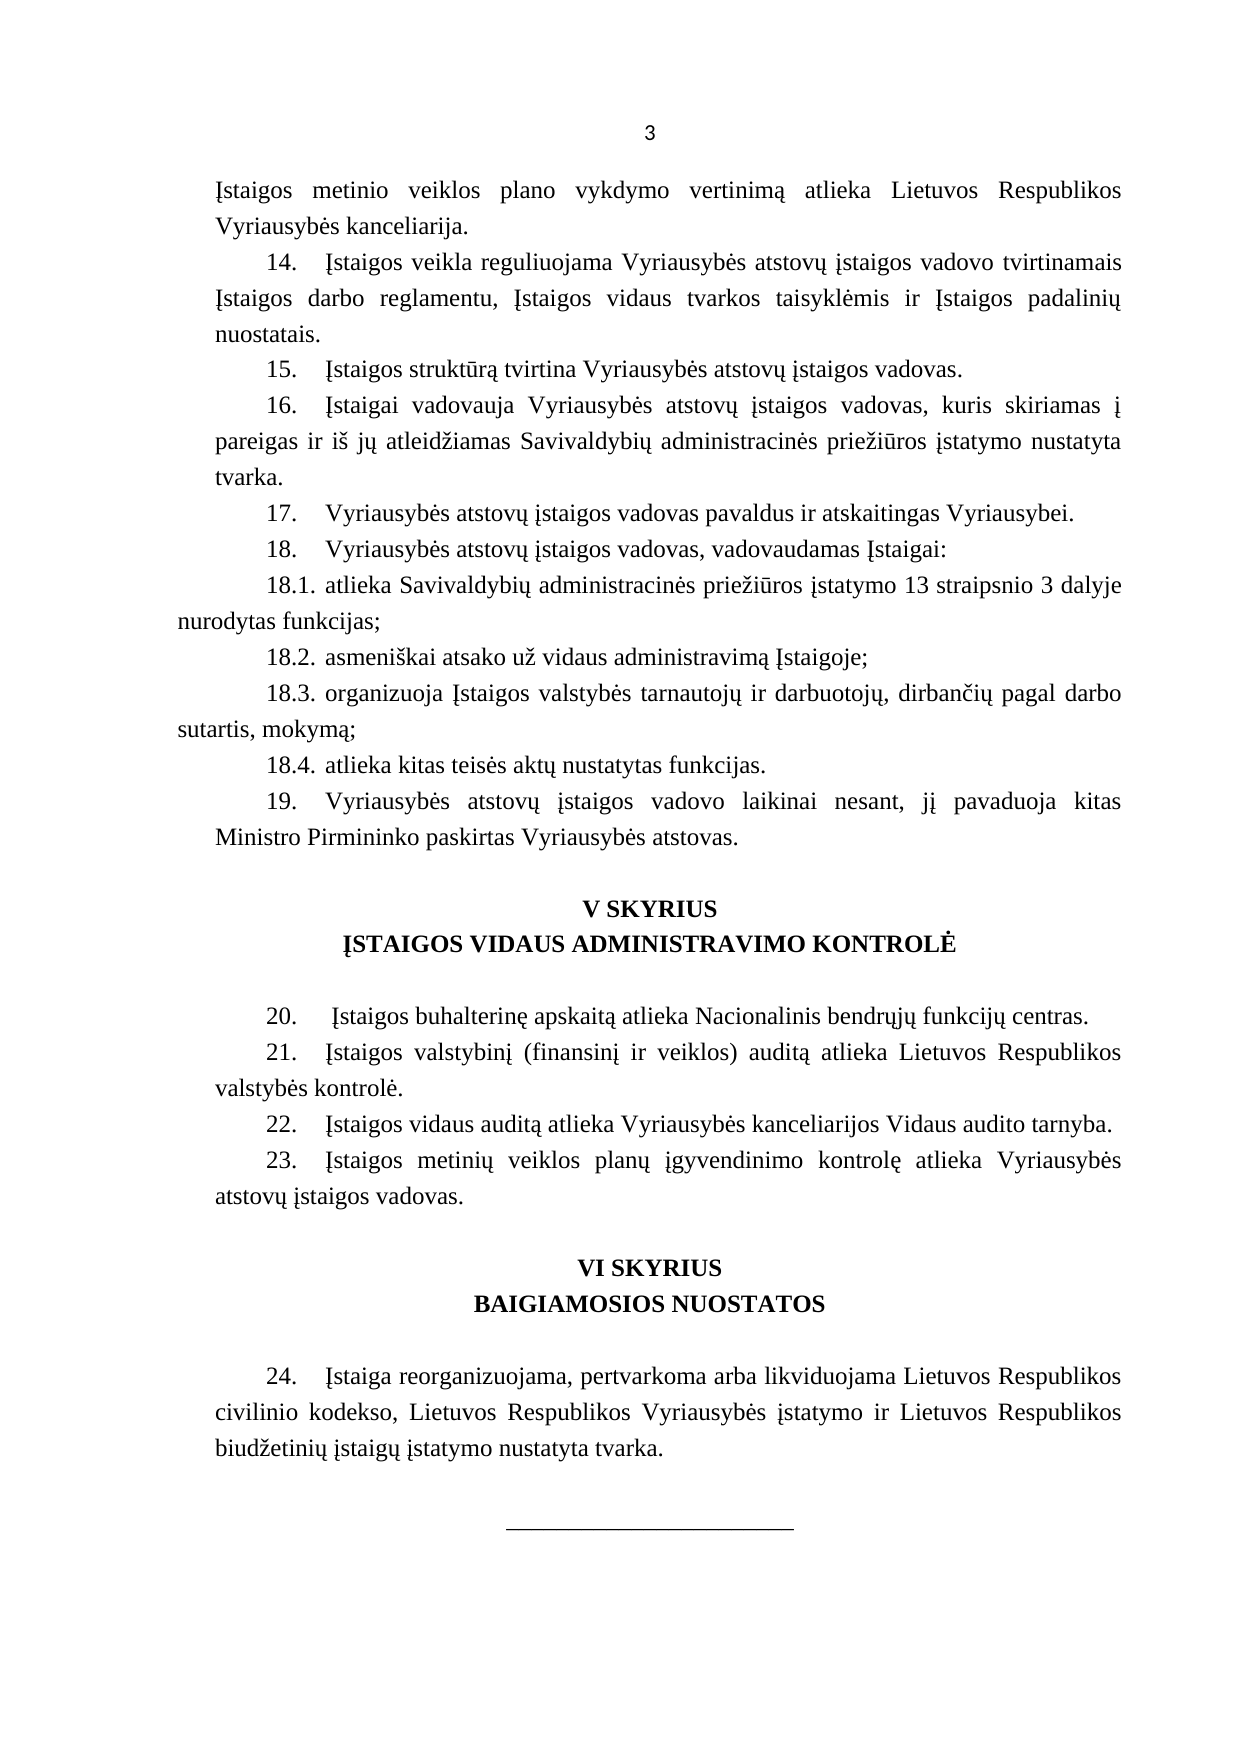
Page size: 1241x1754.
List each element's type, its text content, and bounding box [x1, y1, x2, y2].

text 16. Įstaigai vadovauja Vyriausybės atstovų įstaigos vadovas, kuris skiriamas į pareigas ir iš jų atleidžiamas Savivaldybių administracinės priežiūros įstatymo nustatyta tvarka. [215, 391, 1122, 491]
text V SKYRIUS [177, 894, 1122, 922]
text 24. Įstaiga reorganizuojama, pertvarkoma arba likviduojama Lietuvos Respublikos civilinio kodekso, Lietuvos Respublikos Vyriausybės įstatymo ir Lietuvos Respublikos biudžetinių įstaigų įstatymo nustatyta tvarka. [215, 1361, 1122, 1461]
text 18.4. atlieka kitas teisės aktų nustatytas funkcijas. [177, 750, 1122, 779]
text ĮSTAIGOS VIDAUS ADMINISTRAVIMO KONTROLĖ [177, 929, 1122, 958]
text 17. Vyriausybės atstovų įstaigos vadovas pavaldus ir atskaitingas Vyriausybei. [215, 498, 1122, 527]
text 18.3. organizuoja Įstaigos valstybės tarnautojų ir darbuotojų, dirbančių pagal darbo sutartis, mokymą; [177, 678, 1122, 743]
text 15. Įstaigos struktūrą tvirtina Vyriausybės atstovų įstaigos vadovas. [215, 354, 1122, 383]
text 18.2. asmeniškai atsako už vidaus administravimą Įstaigoje; [177, 642, 1122, 671]
text _______________________ [177, 1504, 1122, 1533]
text 23. Įstaigos metinių veiklos planų įgyvendinimo kontrolę atlieka Vyriausybės atstovų įstaigos vadovas. [215, 1145, 1122, 1210]
text 14. Įstaigos veikla reguliuojama Vyriausybės atstovų įstaigos vadovo tvirtinamais Įstaigos darbo reglamentu, Įstaigos vidaus tvarkos taisyklėmis ir Įstaigos padalinių nuostatais. [215, 247, 1122, 347]
text VI SKYRIUS [177, 1253, 1122, 1282]
text 18. Vyriausybės atstovų įstaigos vadovas, vadovaudamas Įstaigai: [215, 534, 1122, 563]
text BAIGIAMOSIOS NUOSTATOS [177, 1289, 1122, 1318]
text 22. Įstaigos vidaus auditą atlieka Vyriausybės kanceliarijos Vidaus audito tarnyba. [215, 1109, 1122, 1138]
text Įstaigos metinio veiklos plano vykdymo vertinimą atlieka Lietuvos Respublikos Vyriausybės kanceliarija. [215, 175, 1122, 239]
text 18.1. atlieka Savivaldybių administracinės priežiūros įstatymo 13 straipsnio 3 dalyje nurodytas funkcijas; [177, 570, 1122, 635]
text 20. Įstaigos buhalterinę apskaitą atlieka Nacionalinis bendrųjų funkcijų centras. [215, 1001, 1122, 1030]
text 21. Įstaigos valstybinį (finansinį ir veiklos) auditą atlieka Lietuvos Respublikos valstybės kontrolė. [215, 1037, 1122, 1102]
text 19. Vyriausybės atstovų įstaigos vadovo laikinai nesant, jį pavaduoja kitas Ministro Pirmininko paskirtas Vyriausybės atstovas. [215, 786, 1122, 851]
